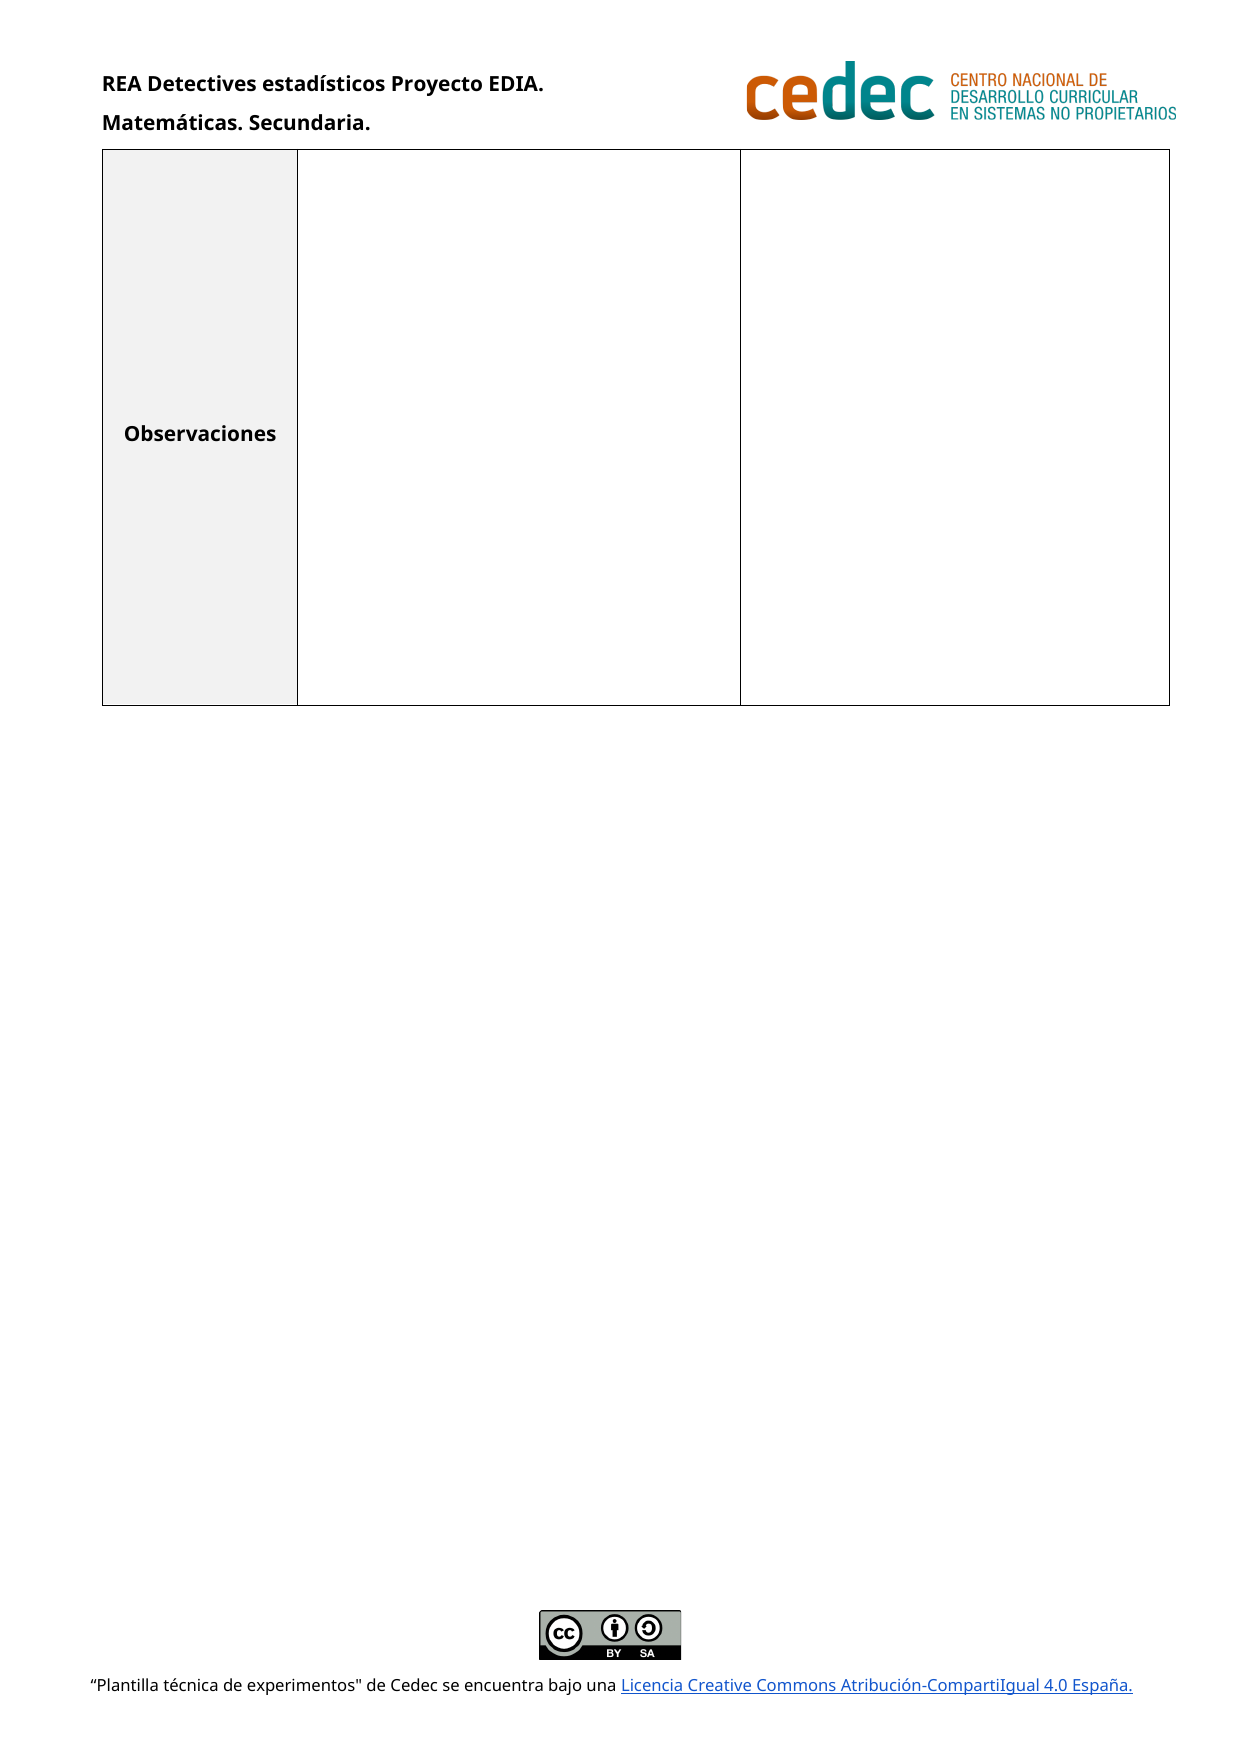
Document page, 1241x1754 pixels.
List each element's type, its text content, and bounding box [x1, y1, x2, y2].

table_cell [298, 150, 740, 704]
picture [539, 1610, 682, 1660]
picture [746, 61, 1176, 120]
table_cell Observaciones [103, 150, 297, 704]
table_cell [741, 150, 1169, 704]
